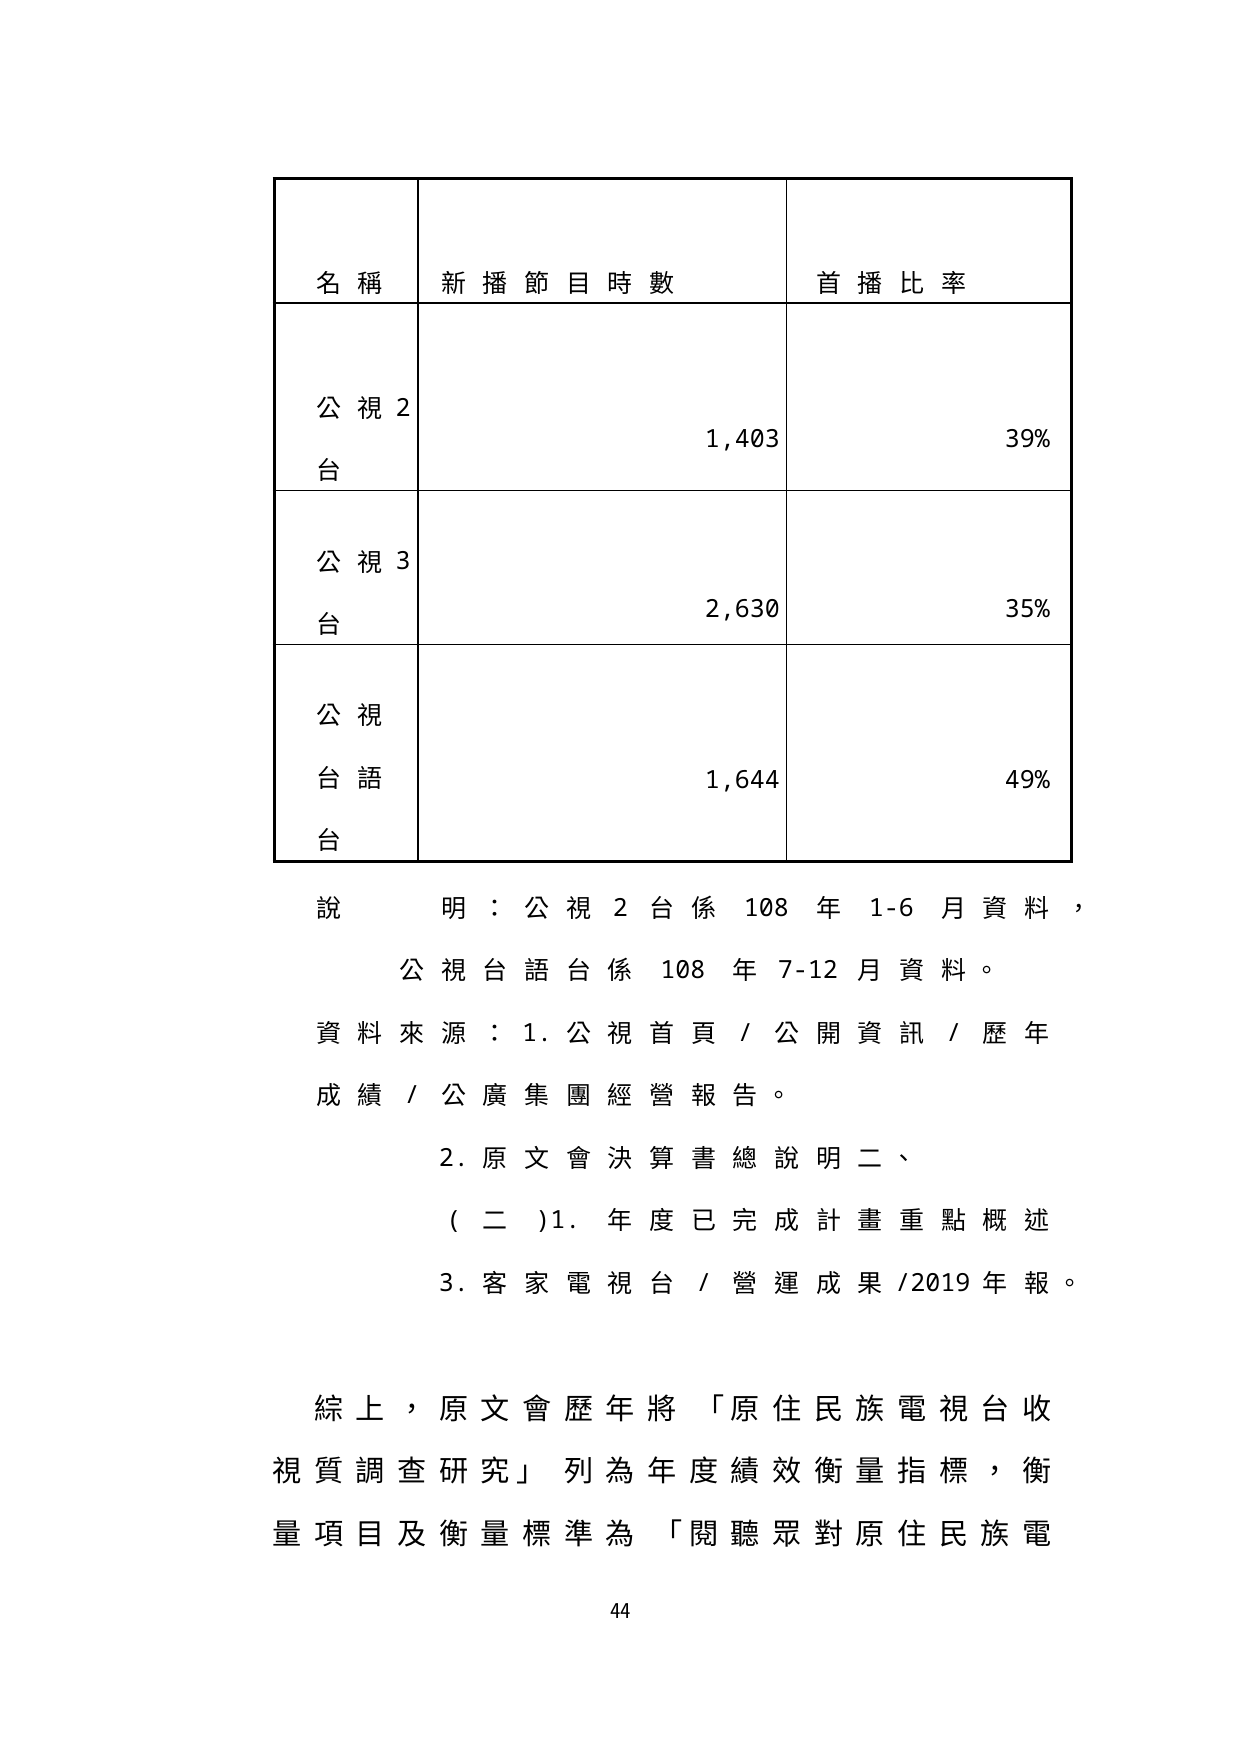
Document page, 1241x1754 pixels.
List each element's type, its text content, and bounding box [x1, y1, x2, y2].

table_cell 公視台語台 [276, 645, 417, 860]
text 3.客家電視台/營運成果/2019年報。 [396, 1240, 1058, 1302]
table_header 名稱 [276, 180, 417, 302]
table_cell 39% [787, 304, 1070, 490]
table_cell 1,403 [419, 304, 786, 490]
text 2.原文會決算書總說明二、(二)1.年度已完成計畫重點概述 [396, 1115, 1058, 1240]
table_cell 35% [787, 491, 1070, 643]
table_header 新播節目時數 [419, 180, 786, 302]
table_cell 公視3台 [276, 491, 417, 643]
table_cell 1,644 [419, 645, 786, 860]
table_header 首播比率 [787, 180, 1070, 302]
table_cell 49% [787, 645, 1070, 860]
table_cell 公視2台 [276, 304, 417, 490]
text 資料來源：1.公視首頁/公開資訊/歷年成績/公廣集團經營報告。 [271, 990, 1058, 1115]
table_cell 2,630 [419, 491, 786, 643]
text 綜上，原文會歷年將「原住民族電視台收視質調查研究」列為年度績效衡量指標，衡量項目及衡量標準為「閱聽眾對原住民族電 [242, 1365, 1058, 1552]
text 說 明：公視2台係108年1-6月資料，公視台語台係108年7-12月資料。 [271, 865, 1058, 990]
